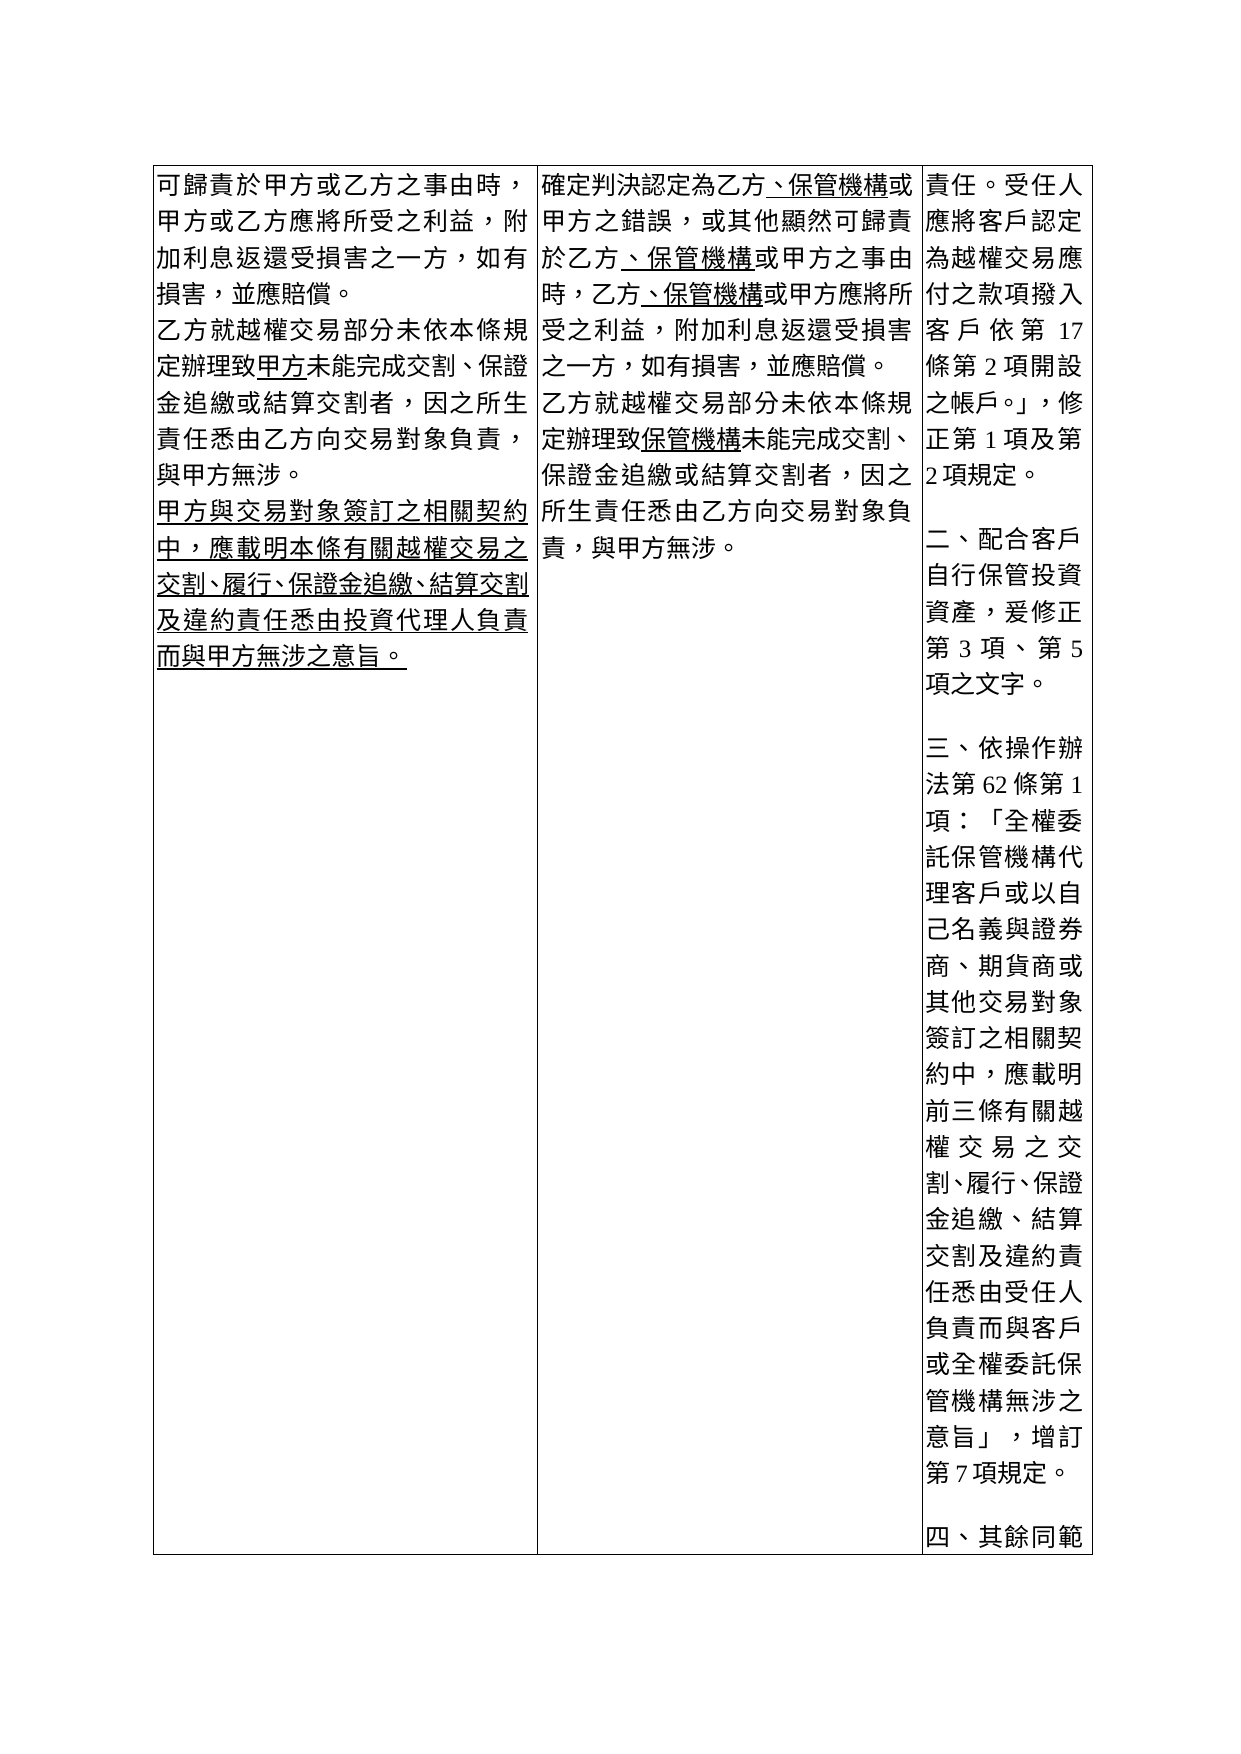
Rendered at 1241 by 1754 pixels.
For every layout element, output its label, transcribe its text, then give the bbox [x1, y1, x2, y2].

table_cell 確定判決認定為乙方、保管機構或甲方之錯誤，或其他顯然可歸責於乙方、保管機構或甲方之事由時，乙方、保管機構或甲方應將所受之利益，附加利息返還受損害之一方，如有損害，並應賠償。 乙方就越權交易部分未依本條規定辦理致保管機構未能完成交割、保證金追繳或結算交割者，因之所生責任悉由乙方向交易對象負責，與甲方無涉。 [538, 166, 922, 1554]
table_cell 責任。受任人應將客戶認定為越權交易應付之款項撥入客戶依第17條第2項開設之帳戶。」，修正第1項及第2項規定。 二、配合客戶自行保管投資資產，爰修正第3項、第5項之文字。 三、依操作辦法第62條第1項：「全權委託保管機構代理客戶或以自己名義與證券商、期貨商或其他交易對象簽訂之相關契約中，應載明前三條有關越權交易之交割、履行、保證金追繳、結算交割及違約責任悉由受任人負責而與客戶或全權委託保管機構無涉之意旨」，增訂第7項規定。 四、其餘同範 [923, 166, 1092, 1554]
table_cell 可歸責於甲方或乙方之事由時，甲方或乙方應將所受之利益，附加利息返還受損害之一方，如有損害，並應賠償。 乙方就越權交易部分未依本條規定辦理致甲方未能完成交割、保證金追繳或結算交割者，因之所生責任悉由乙方向交易對象負責，與甲方無涉。 甲方與交易對象簽訂之相關契約中，應載明本條有關越權交易之交割、履行、保證金追繳、結算交割及違約責任悉由投資代理人負責而與甲方無涉之意旨。 [154, 166, 537, 1554]
